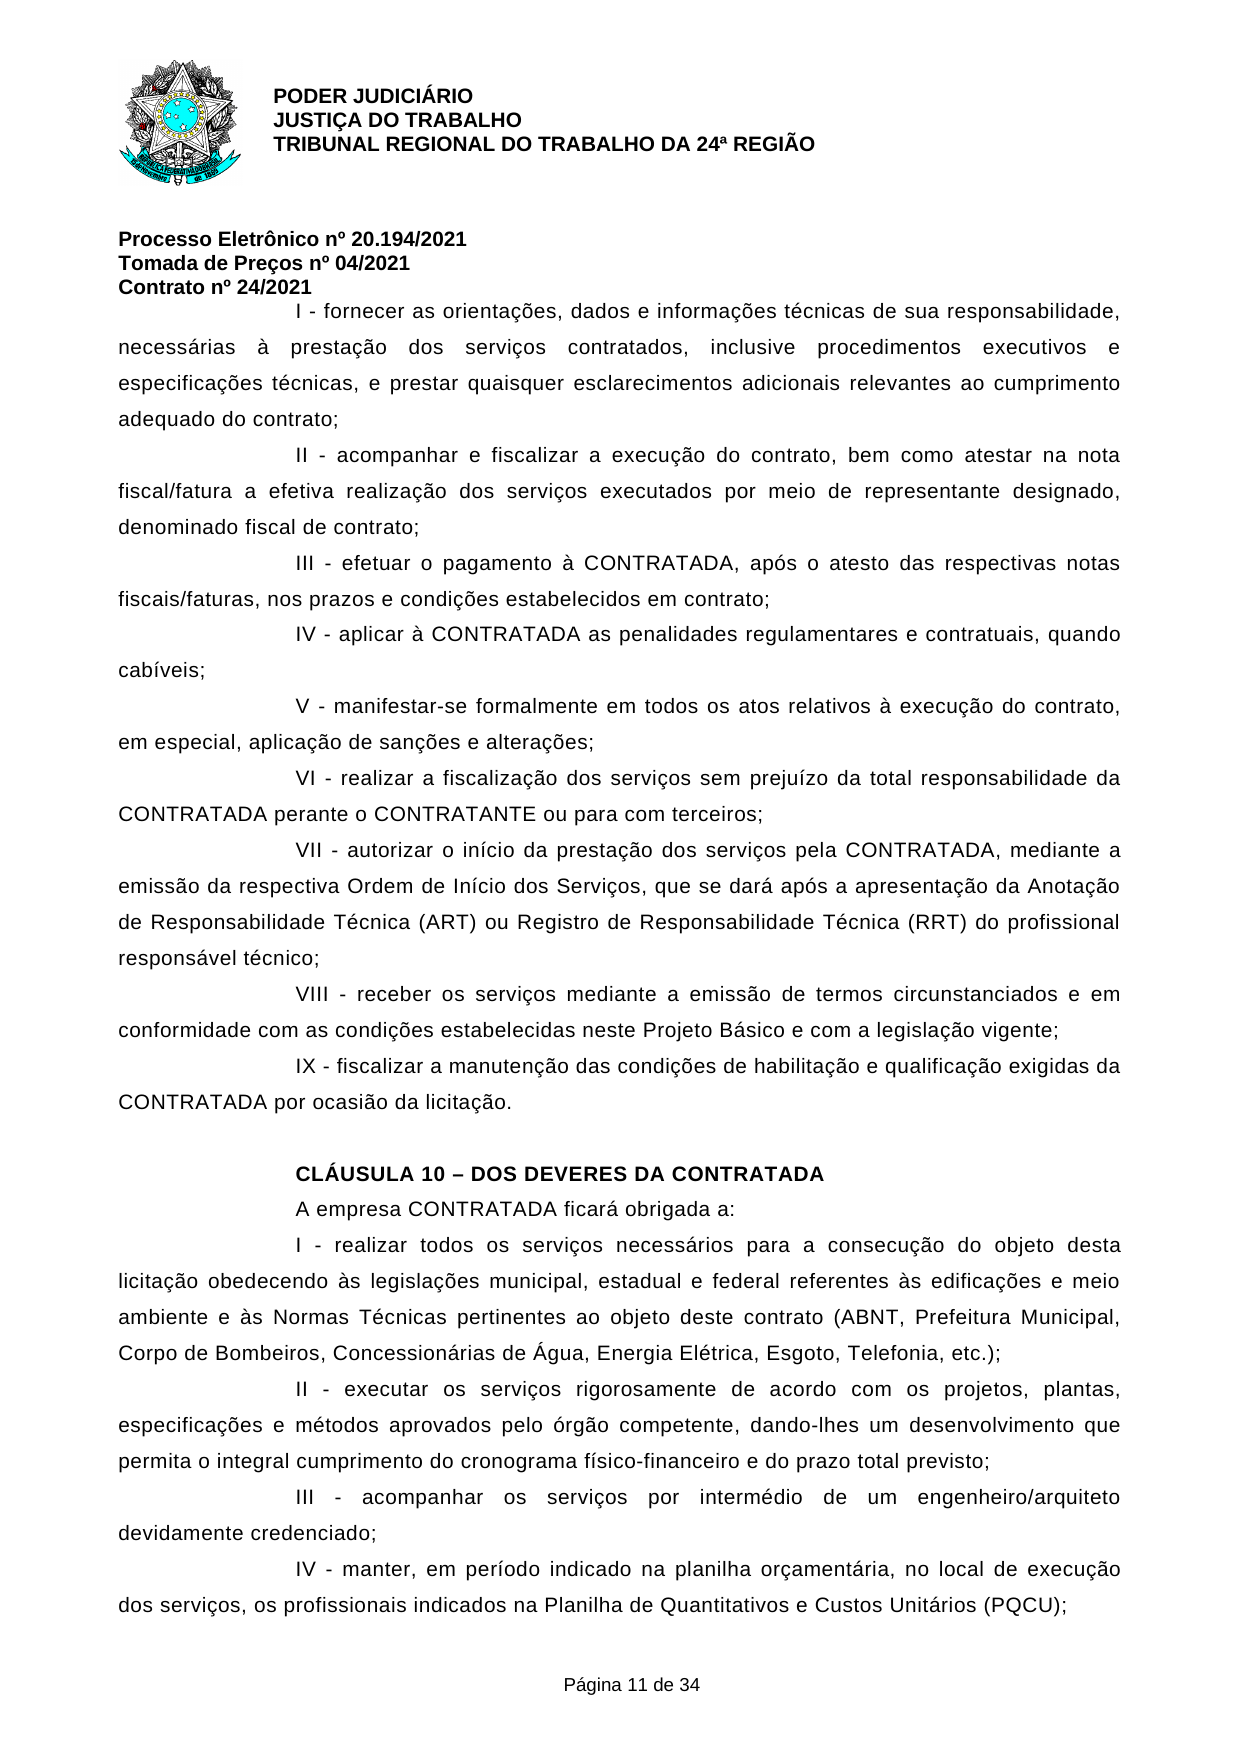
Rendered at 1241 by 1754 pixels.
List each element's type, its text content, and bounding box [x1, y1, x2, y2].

text III - acompanhar os serviços por intermédio de um engenheiro/arquiteto devidamente credenciado; [118, 1485, 1122, 1545]
picture [118, 59, 243, 186]
text VII - autorizar o início da prestação dos serviços pela CONTRATADA, mediante a emissão da respectiva Ordem de Início dos Serviços, que se dará após a apresentação da Anotação de Responsabilidade Técnica (ART) ou Registro de Responsabilidade Técnica (RRT) do profissional responsável técnico; [118, 838, 1122, 970]
text CLÁUSULA 10 – DOS DEVERES DA CONTRATADA [118, 1161, 1122, 1185]
text I - fornecer as orientações, dados e informações técnicas de sua responsabilidade, necessárias à prestação dos serviços contratados, inclusive procedimentos executivos e especificações técnicas, e prestar quaisquer esclarecimentos adicionais relevantes ao cumprimento adequado do contrato; [118, 299, 1122, 431]
text III - efetuar o pagamento à CONTRATADA, após o atesto das respectivas notas fiscais/faturas, nos prazos e condições estabelecidos em contrato; [118, 550, 1122, 610]
text I - realizar todos os serviços necessários para a consecução do objeto desta licitação obedecendo às legislações municipal, estadual e federal referentes às edificações e meio ambiente e às Normas Técnicas pertinentes ao objeto deste contrato (ABNT, Prefeitura Municipal, Corpo de Bombeiros, Concessionárias de Água, Energia Elétrica, Esgoto, Telefonia, etc.); [118, 1233, 1122, 1365]
text II - acompanhar e fiscalizar a execução do contrato, bem como atestar na nota fiscal/fatura a efetiva realização dos serviços executados por meio de representante designado, denominado fiscal de contrato; [118, 443, 1122, 538]
text IV - aplicar à CONTRATADA as penalidades regulamentares e contratuais, quando cabíveis; [118, 622, 1122, 682]
text V - manifestar-se formalmente em todos os atos relativos à execução do contrato, em especial, aplicação de sanções e alterações; [118, 694, 1122, 754]
text VI - realizar a fiscalização dos serviços sem prejuízo da total responsabilidade da CONTRATADA perante o CONTRATANTE ou para com terceiros; [118, 766, 1122, 826]
text IV - manter, em período indicado na planilha orçamentária, no local de execução dos serviços, os profissionais indicados na Planilha de Quantitativos e Custos Unitários (PQCU); [118, 1557, 1122, 1617]
text A empresa CONTRATADA ficará obrigada a: [118, 1197, 1122, 1221]
text IX - fiscalizar a manutenção das condições de habilitação e qualificação exigidas da CONTRATADA por ocasião da licitação. [118, 1053, 1122, 1113]
text II - executar os serviços rigorosamente de acordo com os projetos, plantas, especificações e métodos aprovados pelo órgão competente, dando-lhes um desenvolvimento que permita o integral cumprimento do cronograma físico-financeiro e do prazo total previsto; [118, 1377, 1122, 1473]
text VIII - receber os serviços mediante a emissão de termos circunstanciados e em conformidade com as condições estabelecidas neste Projeto Básico e com a legislação vigente; [118, 982, 1122, 1042]
